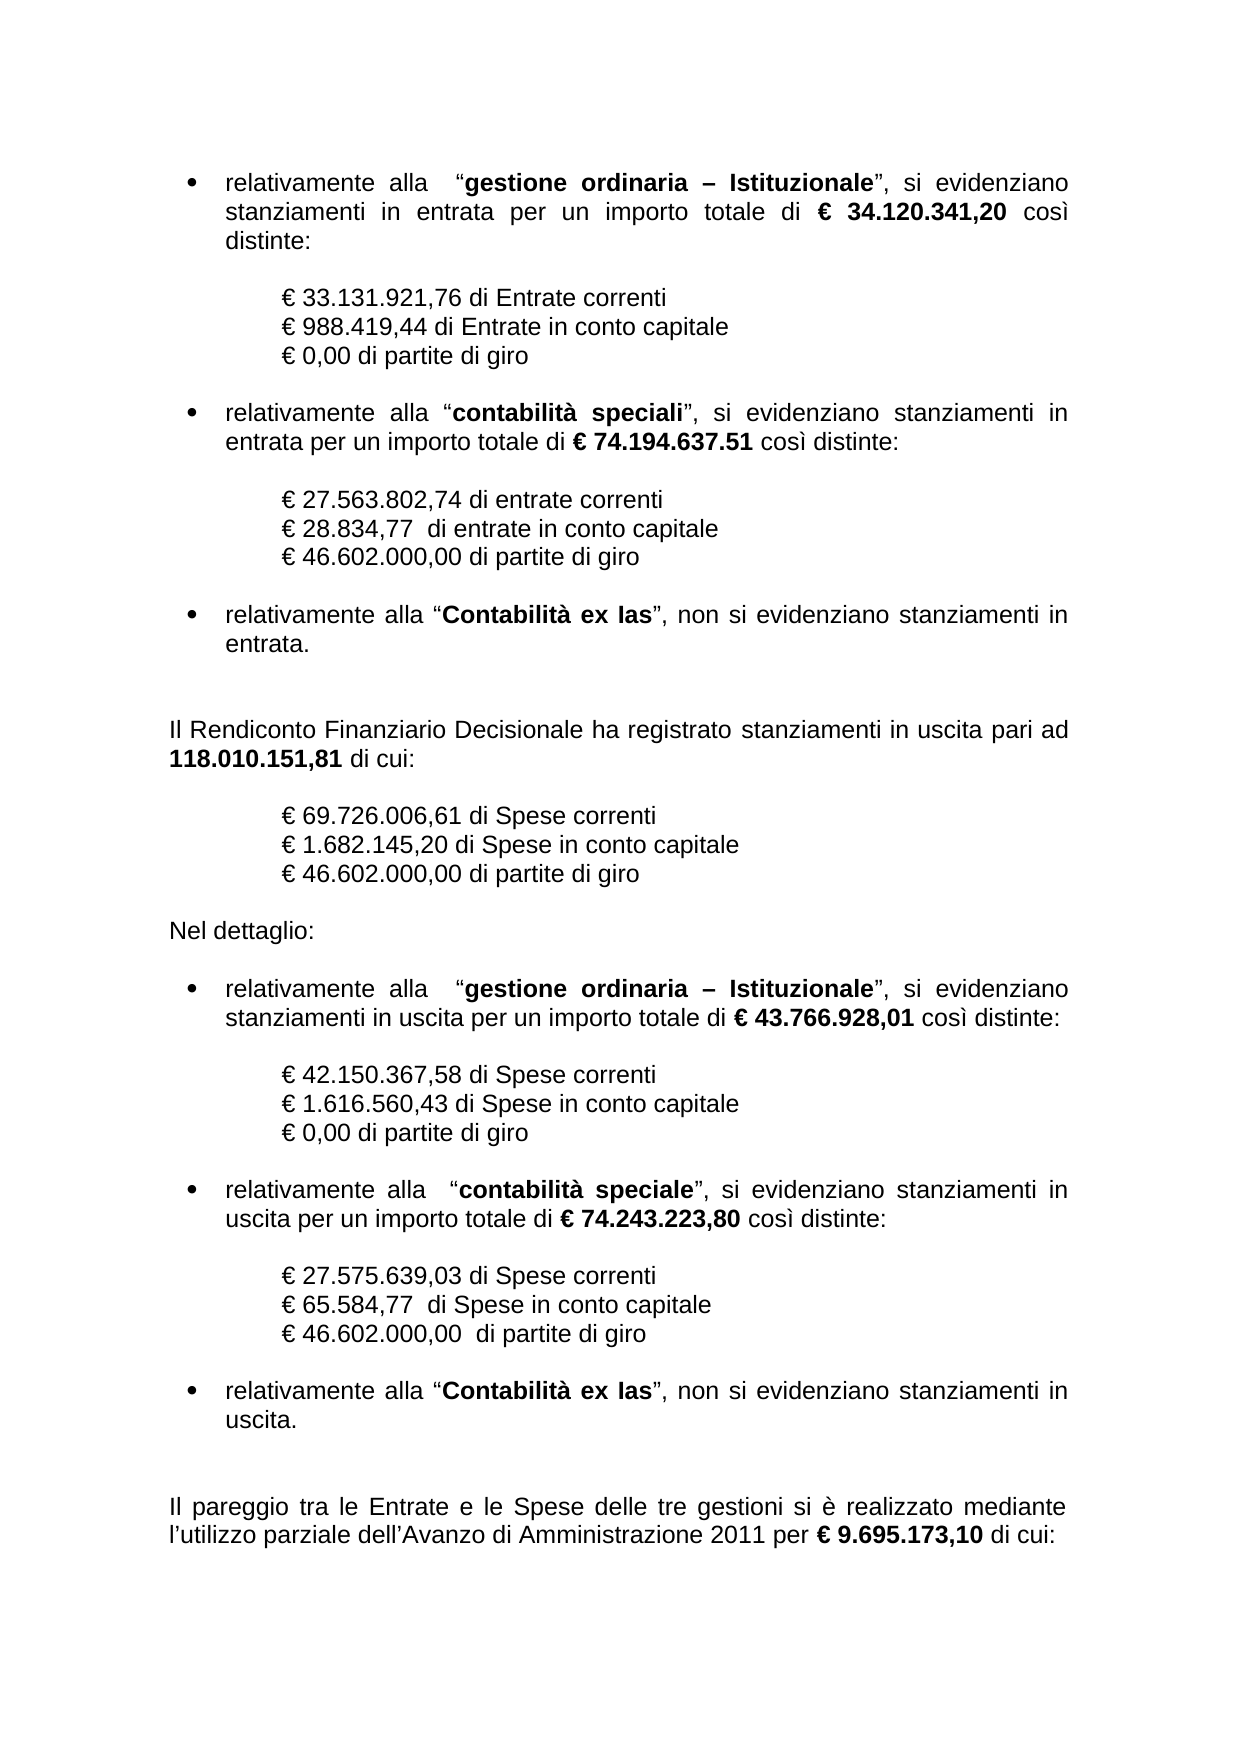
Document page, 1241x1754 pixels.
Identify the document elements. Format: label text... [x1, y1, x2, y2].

text € 65.584,77 di Spese in conto capitale [281, 1290, 1069, 1319]
list relativamente alla “contabilità speciale”, si evidenziano stanziamenti in uscita per un importo totale di € 74.243.223,80 così distinte: [188, 1175, 1069, 1233]
text € 1.682.145,20 di Spese in conto capitale [281, 830, 1069, 859]
text € 0,00 di partite di giro [281, 1117, 1069, 1146]
text € 33.131.921,76 di entrate correnti [281, 283, 1069, 312]
list relativamente alla “Contabilità ex Ias”, non si evidenziano stanziamenti in entrata. [188, 600, 1069, 657]
text Il pareggio tra le Entrate e le Spese delle tre gestioni si è realizzato mediante l’utilizzo parziale dell’Avanzo di Amministrazione 2011 per € 9.695.173,10 di cui: [169, 1491, 1069, 1549]
text € 988.419,44 di entrate in conto capitale [281, 312, 1069, 341]
list relativamente alla “contabilità speciali”, si evidenziano stanziamenti in entrata per un importo totale di € 74.194.637.51 così distinte: [188, 398, 1069, 456]
list relativamente alla “gestione ordinaria – Istituzionale”, si evidenziano stanziamenti in entrata per un importo totale di € 34.120.341,20 così distinte: [188, 168, 1069, 255]
text € 46.602.000,00 di partite di giro [281, 1319, 1069, 1348]
text € 46.602.000,00 di partite di giro [281, 859, 1069, 887]
text Nel dettaglio: [169, 916, 1069, 945]
text € 1.616.560,43 di Spese in conto capitale [281, 1089, 1069, 1117]
text € 42.150.367,58 di Spese correnti [281, 1060, 1069, 1089]
list relativamente alla “gestione ordinaria – Istituzionale”, si evidenziano stanziamenti in uscita per un importo totale di € 43.766.928,01 così distinte: [188, 974, 1069, 1031]
text € 0,00 di partite di giro [281, 341, 1069, 370]
text € 69.726.006,61 di Spese correnti [281, 801, 1069, 830]
list relativamente alla “Contabilità ex Ias”, non si evidenziano stanziamenti in uscita. [188, 1376, 1069, 1434]
text € 27.575.639,03 di Spese correnti [281, 1261, 1069, 1290]
text € 28.834,77 di entrate in conto capitale [281, 513, 1069, 542]
text € 27.563.802,74 di entrate correnti [281, 485, 1069, 513]
text € 46.602.000,00 di partite di giro [281, 542, 1069, 571]
text Il Rendiconto Finanziario Decisionale ha registrato stanziamenti in uscita pari ad 118.010.151,81 di cui: [169, 715, 1069, 772]
